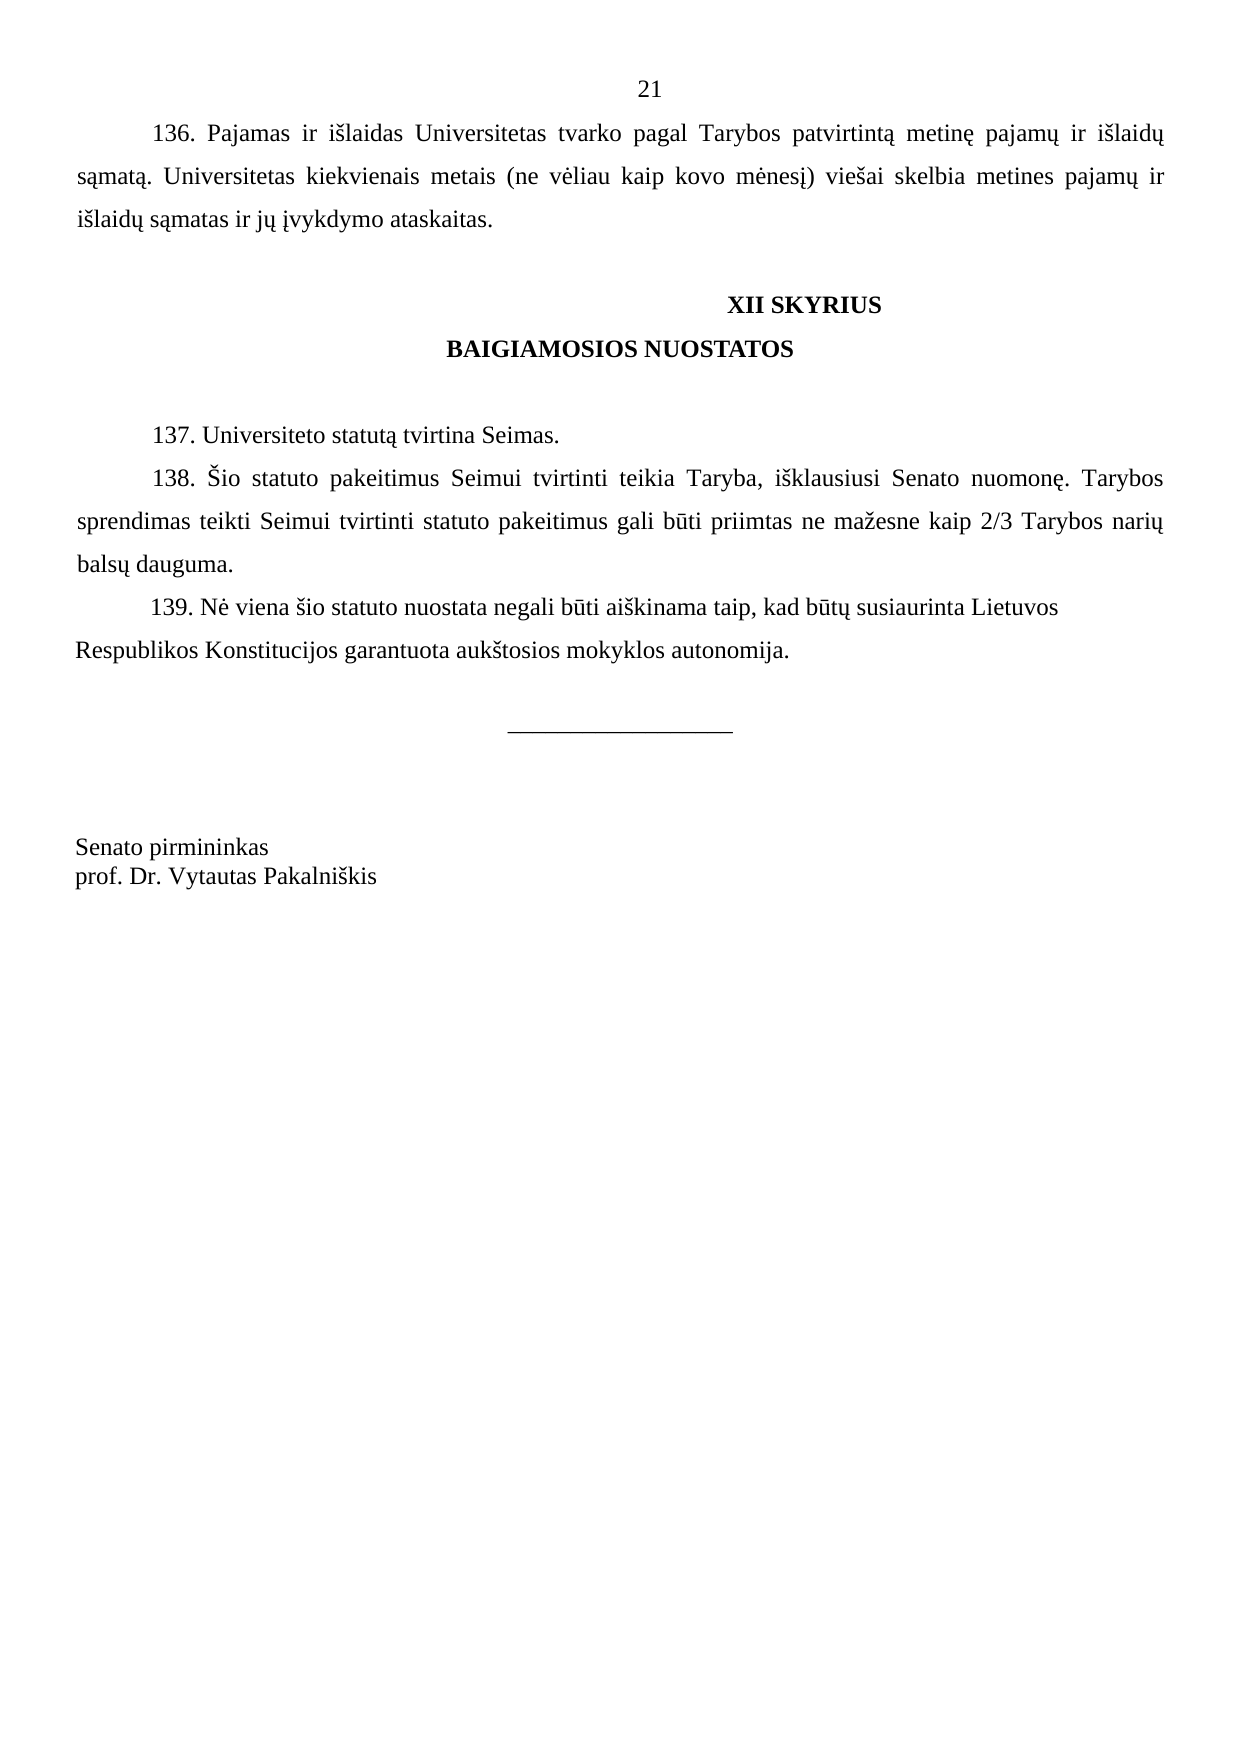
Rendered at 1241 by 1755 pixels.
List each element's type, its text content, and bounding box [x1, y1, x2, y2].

text 138. Šio statuto pakeitimus Seimui tvirtinti teikia Taryba, išklausiusi Senato nuomonę. Tarybos sprendimas teikti Seimui tvirtinti statuto pakeitimus gali būti priimtas ne mažesne kaip 2/3 Tarybos narių balsų dauguma. [77, 463, 1165, 578]
text 139. Nė viena šio statuto nuostata negali būti aiškinama taip, kad būtų susiaurinta Lietuvos Respublikos Konstitucijos garantuota aukštosios mokyklos autonomija. [75, 592, 1165, 664]
text BAIGIAMOSIOS NUOSTATOS [75, 334, 1165, 362]
text XII SKYRIUS [75, 291, 1165, 319]
text prof. Dr. Vytautas Pakalniškis [75, 861, 1165, 889]
text __________________ [75, 707, 1165, 736]
text Senato pirmininkas [75, 832, 1165, 861]
text 136. Pajamas ir išlaidas Universitetas tvarko pagal Tarybos patvirtintą metinę pajamų ir išlaidų sąmatą. Universitetas kiekvienais metais (ne vėliau kaip kovo mėnesį) viešai skelbia metines pajamų ir išlaidų sąmatas ir jų įvykdymo ataskaitas. [77, 118, 1165, 233]
text 137. Universiteto statutą tvirtina Seimas. [77, 420, 1165, 449]
